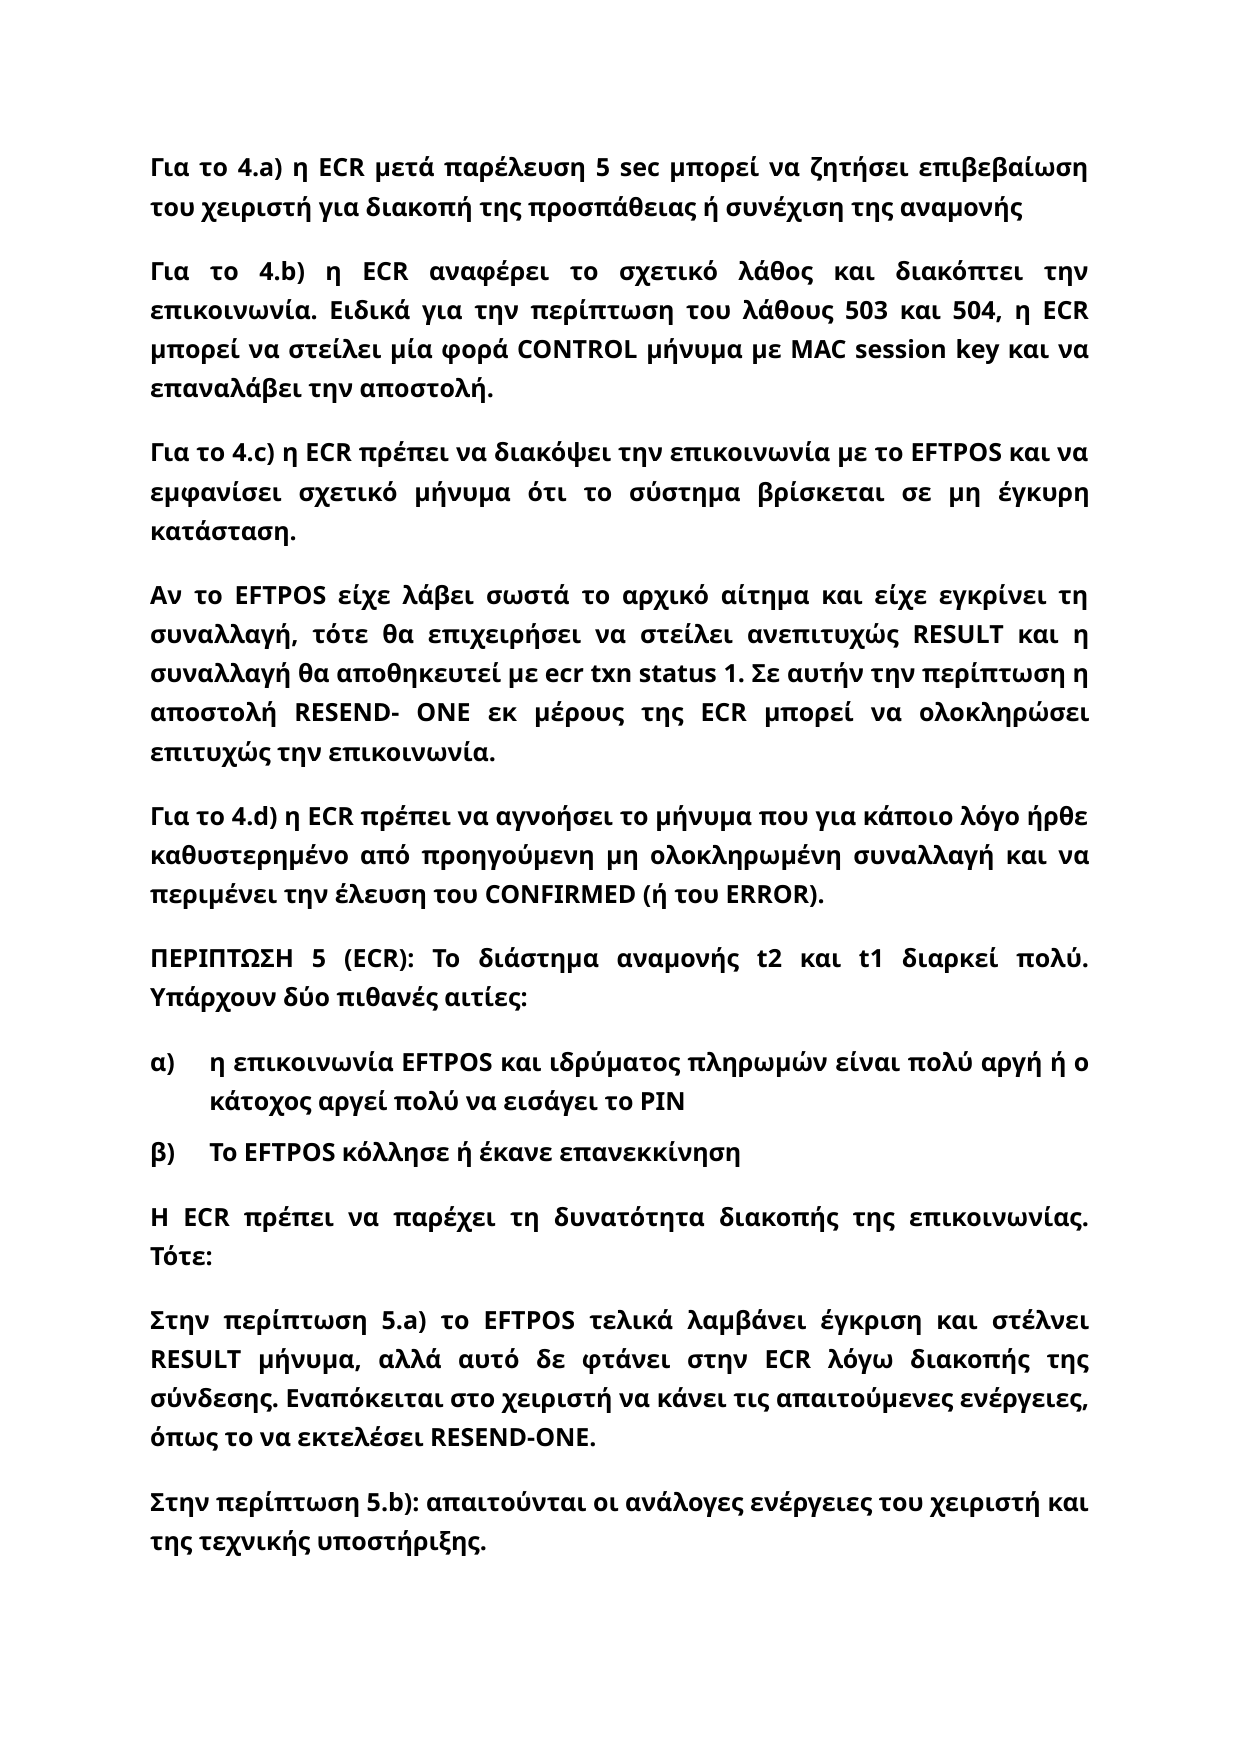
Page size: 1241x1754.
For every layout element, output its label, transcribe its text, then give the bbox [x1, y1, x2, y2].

text Για το 4.d) η ECR πρέπει να αγνοήσει το μήνυμα που για κάποιο λόγο ήρθε καθυστερημένο από προηγούμενη μη ολοκληρωμένη συναλλαγή και να περιμένει την έλευση του CONFIRMED (ή του ERROR). [150, 798, 1090, 911]
text Για το 4.a) η ECR μετά παρέλευση 5 sec μπορεί να ζητήσει επιβεβαίωση του χειριστή για διακοπή της προσπάθειας ή συνέχιση της αναμονής [150, 150, 1090, 223]
text Για το 4.b) η ECR αναφέρει το σχετικό λάθος και διακόπτει την επικοινωνία. Ειδικά για την περίπτωση του λάθους 503 και 504, η ECR μπορεί να στείλει μία φορά CONTROL μήνυμα με MAC session key και να επαναλάβει την αποστολή. [150, 253, 1090, 405]
list β) Το EFTPOS κόλλησε ή έκανε επανεκκίνηση [150, 1135, 1090, 1169]
text Η ECR πρέπει να παρέχει τη δυνατότητα διακοπής της επικοινωνίας. Τότε: [150, 1199, 1090, 1272]
text Στην περίπτωση 5.b): απαιτούνται οι ανάλογες ενέργειες του χειριστή και της τεχνικής υποστήριξης. [150, 1484, 1090, 1557]
list α) η επικοινωνία EFTPOS και ιδρύματος πληρωμών είναι πολύ αργή ή ο κάτοχος αργεί πολύ να εισάγει το PIN [150, 1044, 1090, 1117]
text Αν το EFTPOS είχε λάβει σωστά το αρχικό αίτημα και είχε εγκρίνει τη συναλλαγή, τότε θα επιχειρήσει να στείλει ανεπιτυχώς RESULT και η συναλλαγή θα αποθηκευτεί με ecr txn status 1. Σε αυτήν την περίπτωση η αποστολή RESEND- ONE εκ μέρους της ECR μπορεί να ολοκληρώσει επιτυχώς την επικοινωνία. [150, 577, 1090, 768]
text ΠΕΡΙΠΤΩΣΗ 5 (ECR): Το διάστημα αναμονής t2 και t1 διαρκεί πολύ. Υπάρχουν δύο πιθανές αιτίες: [150, 941, 1090, 1014]
text Στην περίπτωση 5.a) το EFTPOS τελικά λαμβάνει έγκριση και στέλνει RESULT μήνυμα, αλλά αυτό δε φτάνει στην ECR λόγω διακοπής της σύνδεσης. Εναπόκειται στο χειριστή να κάνει τις απαιτούμενες ενέργειες, όπως το να εκτελέσει RESEND-ΟΝΕ. [150, 1302, 1090, 1454]
text Για το 4.c) η ECR πρέπει να διακόψει την επικοινωνία με το EFTPOS και να εμφανίσει σχετικό μήνυμα ότι το σύστημα βρίσκεται σε μη έγκυρη κατάσταση. [150, 435, 1090, 547]
